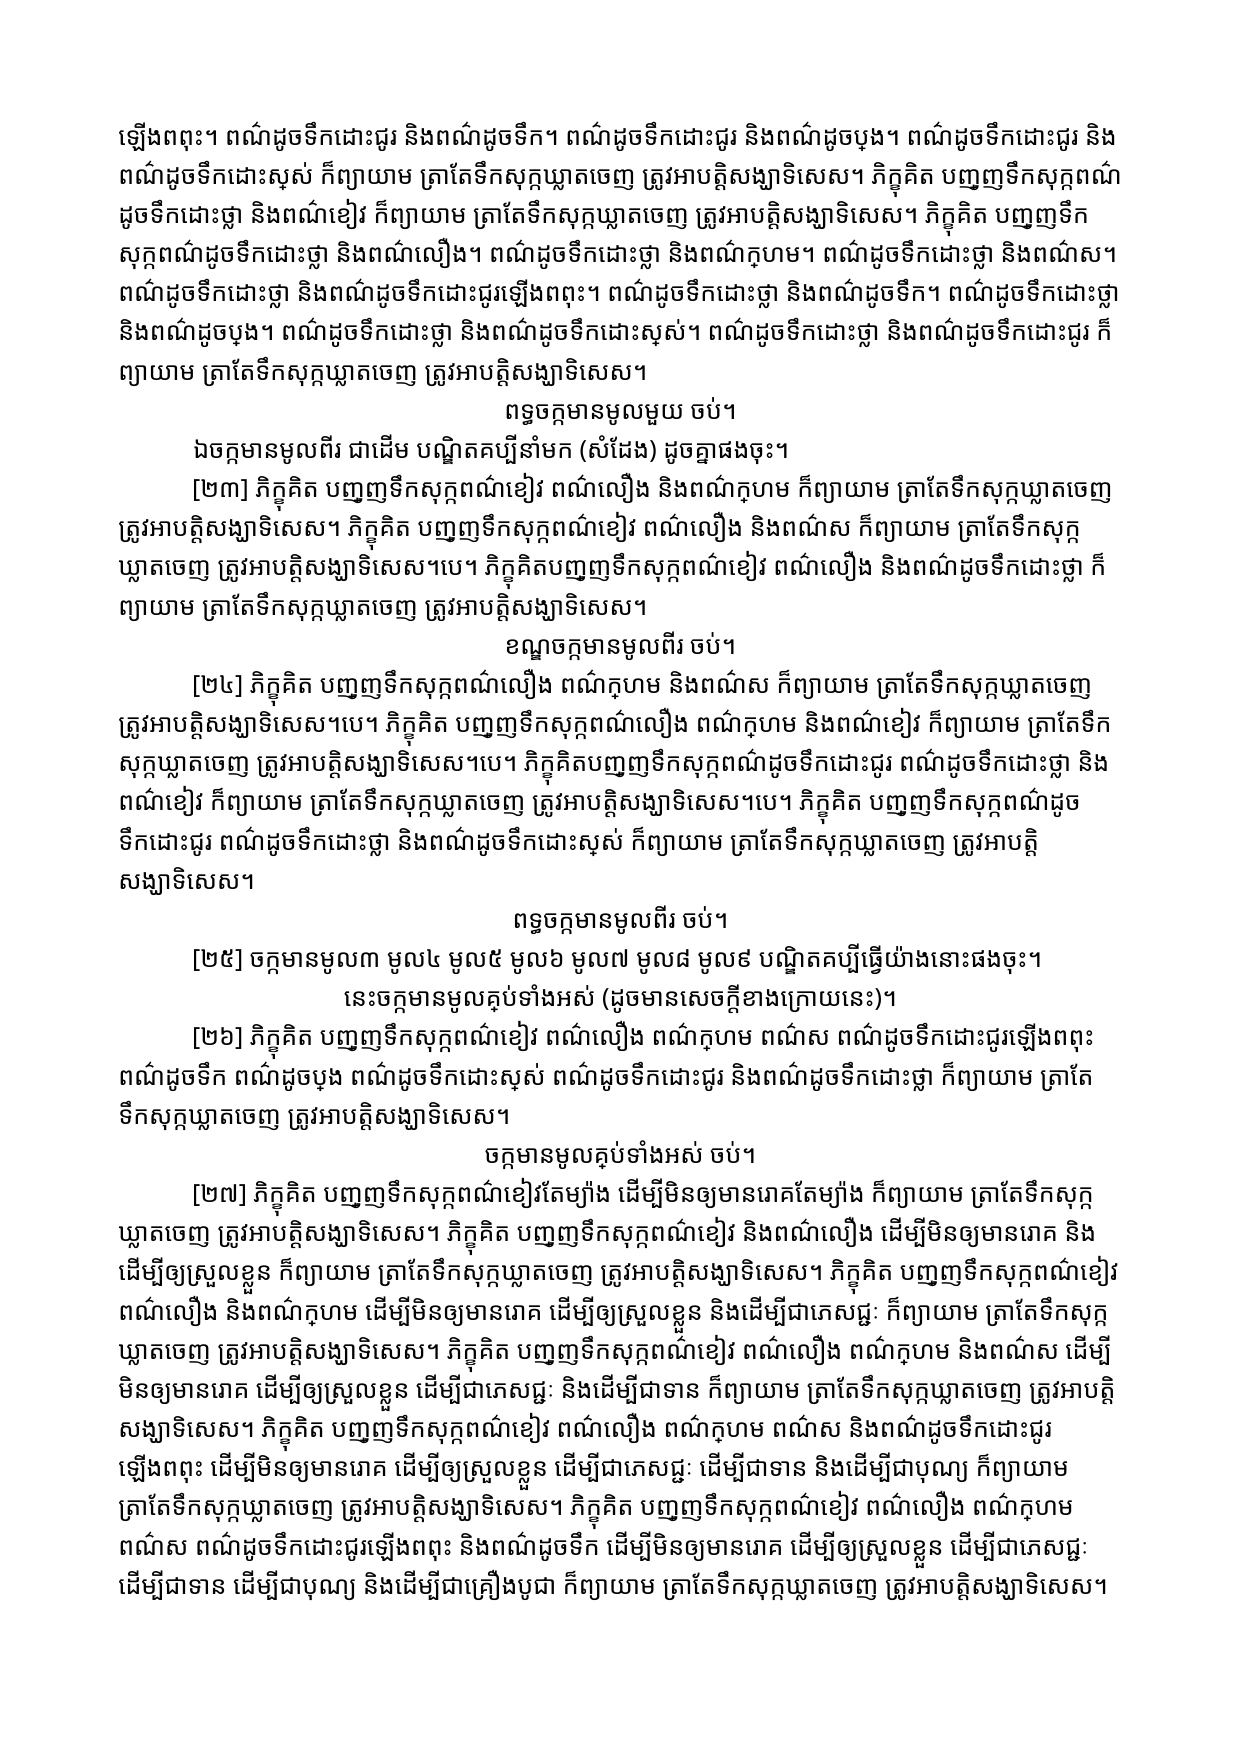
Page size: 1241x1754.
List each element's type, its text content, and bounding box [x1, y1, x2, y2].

text ពទ្ធចក្កមានមូលពីរ ចប់។ [118, 901, 1122, 936]
text [២៧] ភិក្ខុគិត បញ្ចេញទឹកសុក្កពណ៌ខៀវតែម្យ៉ាង ដើម្បីមិនឲ្យមានរោគតែម្យ៉ាង ក៏ព្យាយាម ត្រាតែទឹក​សុក្ក​ឃ្លាតចេញ ត្រូវអាបត្តិសង្ឃាទិសេស។ ភិក្ខុគិត បញ្ចេញទឹកសុក្កពណ៌​ខៀវ និងពណ៌លឿង ដើម្បីមិនឲ្យមានរោគ និងដើម្បីឲ្យស្រួលខ្លួន ក៏ព្យាយាម ត្រាតែទឹក​សុក្ក​ឃ្លាតចេញ ត្រូវអាបត្តិសង្ឃាទិសេស។ ភិក្ខុគិត បញ្ចេញទឹកសុក្កពណ៌ខៀវ ពណ៌លឿង និងពណ៌​ក្រហម ដើម្បីមិនឲ្យមានរោគ ដើម្បីឲ្យស្រួលខ្លួន និងដើម្បីជាភេសជ្ជៈ ក៏ព្យាយាម ត្រាតែទឹក​សុក្ក​ឃ្លាតចេញ ត្រូវអាបត្តិសង្ឃាទិសេស។ ភិក្ខុគិត បញ្ចេញទឹកសុក្កពណ៌ខៀវ ពណ៌លឿង ពណ៌ក្រហម និងពណ៌ស ដើម្បីមិនឲ្យមានរោគ ដើម្បីឲ្យស្រួលខ្លួន ដើម្បីជាភេសជ្ជៈ និងដើម្បី​ជាទាន ក៏ព្យាយាម ត្រាតែទឹក​សុក្ក​ឃ្លាតចេញ ត្រូវអាបត្តិសង្ឃាទិសេស។ ភិក្ខុគិត បញ្ចេញទឹកសុក្កពណ៌ខៀវ ពណ៌លឿង ពណ៌ក្រហម ពណ៌ស និងពណ៌ដូចទឹកដោះជូរឡើងពពុះ ដើម្បីមិនឲ្យមានរោគ ដើម្បីឲ្យស្រួលខ្លួន ដើម្បីជាភេសជ្ជៈ ដើម្បីជាទាន និងដើម្បីជាបុណ្យ ក៏ព្យាយាម ត្រាតែទឹក​សុក្ក​ឃ្លាតចេញ ត្រូវអាបត្តិសង្ឃាទិសេស។ ភិក្ខុគិត បញ្ចេញទឹកសុក្កពណ៌ខៀវ ពណ៌លឿង ពណ៌ក្រហម ពណ៌ស ពណ៌ដូចទឹកដោះជូរឡើងពពុះ និងពណ៌ដូចទឹក ដើម្បីមិនឲ្យមានរោគ ដើម្បីឲ្យស្រួលខ្លួន ដើម្បីជាភេសជ្ជៈ ដើម្បីជាទាន ដើម្បីជាបុណ្យ និងដើម្បីជាគ្រឿងបូជា ក៏ព្យាយាម ត្រាតែទឹក​សុក្ក​ឃ្លាតចេញ ត្រូវអាបត្តិសង្ឃាទិសេស។ ភិក្ខុគិត បញ្ចេញទឹកសុក្កពណ៌ខៀវ ពណ៌លឿង ពណ៌ក្រហម ពណ៌ស ពណ៌ដូចទឹកដោះជូរឡើងពពុះ ពណ៌ដូចទឹក និងពណ៌ដូចប្រេង ដើម្បីមិនឲ្យមានរោគ ដើម្បីឲ្យស្រួលខ្លួន ដើម្បីជាភេសជ្ជៈ ដើម្បីជាទាន ដើម្បីជាបុណ្យ ដើម្បីជាគ្រឿងបូជា និងដើម្បីស្ថានសួគ៌ ក៏ព្យាយាម ត្រាតែទឹក​សុក្ក​ឃ្លាតចេញ ត្រូវអាបត្តិសង្ឃាទិសេស។ ភិក្ខុគិត បញ្ចេញទឹកសុក្កពណ៌ខៀវ ពណ៌លឿង ពណ៌ក្រហម ពណ៌ស ពណ៌ដូចទឹកដោះជូរឡើងពពុះ ពណ៌ដូចទឹក ពណ៌ដូចប្រេង និងពណ៌ដូចទឹកដោះស្រស់ ដើម្បីមិនឲ្យមានរោគ ដើម្បីឲ្យស្រួលខ្លួន ដើម្បីជាភេសជ្ជៈ ដើម្បីជាទាន ដើម្បីជាបុណ្យ ដើម្បីជាគ្រឿងបូជា ដើម្បីស្ថានសួគ៌ និងដើម្បីជាពូជ ក៏ព្យាយាម ត្រាតែទឹក​សុក្ក​ឃ្លាតចេញ ត្រូវអាបត្តិសង្ឃាទិសេស។ ភិក្ខុគិត បញ្ចេញទឹកសុក្កពណ៌ខៀវ ពណ៌លឿង ពណ៌ក្រហម ពណ៌ស ពណ៌ដូចទឹកដោះជូរឡើងពពុះ ពណ៌ដូចទឹក ពណ៌ដូចប្រេង ពណ៌ដូចទឹកដោះស្រស់ និងពណ៌​ដូចទឹកដោះជូរ ដើម្បីមិនឲ្យមានរោគ ដើម្បីឲ្យស្រួលខ្លួន ដើម្បីជាភេសជ្ជៈ ដើម្បីជាទាន ដើម្បីជាបុណ្យ ដើម្បីជាគ្រឿងបូជា ដើម្បីស្ថានសួគ៌ ដើម្បីជាពូជ និងដើម្បីល្បងមើល ក៏ព្យាយាម ត្រាតែទឹក​សុក្ក​ឃ្លាតចេញ ត្រូវអាបត្តិសង្ឃាទិសេស។ ភិក្ខុគិត បញ្ចេញទឹកសុក្កពណ៌ខៀវ ពណ៌លឿង ពណ៌ក្រហម ពណ៌ស ពណ៌ដូចទឹកដោះជូរឡើងពពុះ ពណ៌ដូចទឹក ពណ៌ដូចប្រេង ពណ៌ដូចទឹកដោះស្រស់ ពណ៌​ដូចទឹកដោះជូរ និងពណ៌ដូចទឹកដោះថ្លា ដើម្បីមិនឲ្យមានរោគ ដើម្បីឲ្យស្រួលខ្លួន ដើម្បីជាភេសជ្ជៈ ដើម្បីជាទាន ដើម្បីជាបុណ្យ ដើម្បីជាគ្រឿងបូជា ដើម្បីស្ថានសួគ៌ ដើម្បីជាពូជ ដើម្បីល្បងមើល និងដើម្បីការលេង ក៏ព្យាយាម ត្រាតែទឹក​សុក្ក​ឃ្លាតចេញ ត្រូវអាបត្តិសង្ឃាទិសេស។ [118, 1176, 1122, 1601]
text ឯចក្កមានមូលពីរ ជាដើម បណ្ឌិតគប្បីនាំមក (សំដែង) ដូចគ្នាផងចុះ។ [118, 431, 1122, 466]
text [២២] ភិក្ខុគិត បញ្ចេញទឹកសុក្ក ពណ៌លឿង និងពណ៌ក្រហម ក៏ព្យាយាម ត្រាតែ​ទឹក​សុក្ក​ឃ្លាតចេញ ត្រូវអាបត្តិសង្ឃាទិសេស។ ភិក្ខុគិត បញ្ចេញទឹកសុក្កពណ៌លឿង និងពណ៌ស។បេ។ ពណ៌លឿង និងពណ៌ដូចទឹកដោះជូរឡើងពពុះ។ ពណ៌លឿង និងពណ៌ដូចទឹក។ ពណ៌លឿង និងពណ៌ដូចប្រេង។ ពណ៌លឿង និងពណ៌ដូចទឹកដោះស្រស់។ ពណ៌លឿង និងពណ៌ដូចទឹក​ដោះជូរ។ ពណ៌លឿង និងពណ៌ដូចទឹកដោះថ្លា។ ពណ៌លឿង និងពណ៌ខៀវ ក៏ព្យាយាម ត្រាតែ​ទឹក​សុក្កឃ្លាតចេញ ត្រូវអាបត្តិសង្ឃាទិសេស។ ភិក្ខុគិត បញ្ចេញទឹកសុក្កពណ៌ក្រហម និងពណ៌ស ក៏ព្យាយាម ត្រាតែទឹកសុក្កឃ្លាតចេញ ត្រូវអាបត្តិសង្ឃាទិសេស។ ភិក្ខុគិត បញ្ចេញទឹក​សុក្កពណ៌​ក្រហម និងពណ៌ដូចទឹកដោះជូរឡើងពពុះ។ ពណ៌ក្រហម និងពណ៌ដូចទឹក។ ពណ៌ក្រហម និងពណ៌ដូចប្រេង។ ពណ៌ក្រហម និងពណ៌ដូចទឹកដោះស្រស់។ ពណ៌ក្រហម និងពណ៌ដូច​ទឹក​ដោះជូរ។ ពណ៌ក្រហម និងពណ៌ដូចទឹកដោះថ្លា។ ពណ៌ក្រហម និងពណ៌ខៀវ។ ពណ៌ក្រហម និងពណ៌លឿង ក៏ព្យាយាម ត្រាតែទឹកសុក្កឃ្លាតចេញ ត្រូវអាបត្តិសង្ឃាទិសេស។ ភិក្ខុគិត បញ្ចេញទឹកសុក្កពណ៌ស និងពណ៌ដូចទឹកដោះជូរឡើងពពុះ។ ពណ៌ស និងពណ៌ដូចទឹក។ ពណ៌ស និងពណ៌ដូចប្រេង។ ពណ៌ស និងពណ៌ដូចទឹកដោះស្រស់។ ពណ៌ស និងពណ៌ដូចទឹកដោះជូរ។ ពណ៌ស និងពណ៌ដូចទឹកដោះថ្លា។ ពណ៌ស និងពណ៌ខៀវ។ ពណ៌ស និងពណ៌លឿង។ ពណ៌ស និងពណ៌ក្រហម ក៏ព្យាយាម ត្រាតែទឹកសុក្កឃ្លាតចេញ ត្រូវអាបត្តិសង្ឃាទិសេស។ ភិក្ខុគិត បញ្ចេញទឹក​សុក្កពណ៌​ដូចទឹកដោះជូរឡើងពពុះ និងពណ៌ដូចទឹក។ ពណ៌ដូចទឹកដោះជូរឡើងពពុះ និងពណ៌ដូចប្រេង។ ពណ៌​ដូច​ទឹកដោះជូរ​ឡើង​ពពុះ និងពណ៌ដូចទឹកដោះស្រស់។ ពណ៌ដូចទឹកដោះជូរឡើងពពុះ និងពណ៌​ដូច​​ទឹក​ដោះជូរ។ ពណ៌ដូចទឹកដោះជូរឡើងពពុះ និងពណ៌ដូចទឹកដោះថ្លា។ ពណ៌ដូចទឹកដោះជូរឡើងពពុះ និងពណ៌ខៀវ។ ពណ៌ដូចទឹកដោះជូរឡើងពពុះ និងពណ៌លឿង។ ពណ៌ដូចទឹកដោះជូរឡើងពពុះ និងពណ៌ក្រហម។ ពណ៌ដូចទឹកដោះជូរឡើងពពុះ និងពណ៌ស ក៏ព្យាយាម ត្រាតែទឹកសុក្កឃ្លាតចេញ ត្រូវអាបត្តិសង្ឃាទិសេស។ ភិក្ខុគិត បញ្ចេញទឹកសុក្កពណ៌ដូចទឹក និងពណ៌ដូចប្រេង។ ពណ៌ដូចទឹក និងពណ៌ដូចទឹកដោះស្រស់។ ពណ៌ដូចទឹក និងពណ៌ដូចទឹកដោះជូរ។ ពណ៌ដូចទឹក និងពណ៌ដូចទឹកដោះថ្លា។ ពណ៌ដូចទឹក និងពណ៌ខៀវ។ ពណ៌ដូចទឹក និងពណ៌លឿង។ ពណ៌ដូចទឹក និងពណ៌ក្រហម ។ ពណ៌ដូចទឹក និងពណ៌ស។ ពណ៌ដូចទឹក និងពណ៌ដូចទឹកដោះជូរឡើងពពុះ ក៏ព្យាយាម ត្រាតែទឹកសុក្កឃ្លាតចេញ ត្រូវអាបត្តិសង្ឃាទិសេស។ ភិក្ខុគិត បញ្ចេញទឹកសុក្កពណ៌ដូចប្រេង និងពណ៌ដូចទឹកដោះស្រស់។ ពណ៌ដូចប្រេង និងពណ៌ដូចទឹកដោះជូរ។ ពណ៌ដូចប្រេង និងពណ៌ដូចទឹកដោះថ្លា។ ពណ៌ដូចប្រេង និងពណ៌ខៀវ។ ពណ៌ដូចប្រេង និងពណ៌លឿង។ ពណ៌ដូចប្រេង និងពណ៌ក្រហម។ ពណ៌ដូចប្រេង និងពណ៌ស។ ពណ៌ដូចប្រេង និងពណ៌ដូចទឹកដោះជូរឡើង​ពពុះ។ ពណ៌ដូចប្រេង និងពណ៌ដូចទឹក ក៏ព្យាយាម ត្រាតែទឹកសុក្កឃ្លាតចេញ ត្រូវអាបត្តិ​សង្ឃាទិសេស។ ភិក្ខុគិត បញ្ចេញទឹកសុក្កពណ៌ដូចទឹកដោះស្រស់ និងពណ៌ដូចទឹកដោះជូរ។ ពណ៌ដូចទឹកដោះស្រស់ និងពណ៌ដូចទឹកដោះថ្លា។ ពណ៌ដូចទឹកដោះស្រស់ និងពណ៌ខៀវ។ ពណ៌ដូចទឹកដោះស្រស់ និងពណ៌លឿង។ ពណ៌ដូចទឹកដោះស្រស់ និងពណ៌ក្រហម។ ពណ៌ដូចទឹកដោះស្រស់ និងពណ៌ស។ ពណ៌ដូចទឹកដោះស្រស់ និងពណ៌ដូចទឹកដោះជូរឡើង​ពពុះ។ ពណ៌ដូចទឹកដោះស្រស់ និងពណ៌ដូចទឹក។ ពណ៌ដូចទឹកដោះស្រស់ និងពណ៌ដូចប្រេង ក៏ព្យាយាម ត្រាតែទឹកសុក្កឃ្លាតចេញ ត្រូវអាបត្តិ​សង្ឃាទិសេស។ ភិក្ខុគិត បញ្ចេញ​ទឹកសុក្ក​ពណ៌ដូចទឹកដោះជូរ និងពណ៌ដូចទឹកដោះថ្លា។ ពណ៌ដូចទឹកដោះជូរ និងពណ៌ខៀវ។ ពណ៌ដូចទឹកដោះជូរ និងពណ៌លឿង។ ពណ៌ដូចទឹកដោះជូរ និងពណ៌ក្រហម។ ពណ៌ដូចទឹកដោះជូរ និងពណ៌ស។ ពណ៌ដូចទឹកដោះជូរ និងពណ៌ដូចទឹកដោះជូរឡើងពពុះ។ ពណ៌ដូចទឹកដោះជូរ និងពណ៌ដូចទឹក។ ពណ៌ដូចទឹកដោះជូរ និងពណ៌ដូចប្រេង។ ពណ៌ដូចទឹកដោះជូរ និងពណ៌ដូចទឹកដោះស្រស់ ក៏ព្យាយាម ត្រាតែទឹកសុក្កឃ្លាតចេញ ត្រូវអាបត្តិសង្ឃាទិសេស។ ភិក្ខុគិត បញ្ចេញទឹកសុក្កពណ៌ដូចទឹកដោះថ្លា និងពណ៌ខៀវ ក៏ព្យាយាម ត្រាតែទឹកសុក្កឃ្លាតចេញ ត្រូវអាបត្តិសង្ឃាទិសេស។ ភិក្ខុគិត បញ្ចេញទឹក​សុក្ក​ពណ៌ដូចទឹកដោះថ្លា និងពណ៌លឿង។ ពណ៌ដូចទឹកដោះថ្លា និងពណ៌ក្រហម។ ពណ៌ដូចទឹកដោះថ្លា និងពណ៌ស។ ពណ៌ដូចទឹកដោះថ្លា និងពណ៌ដូចទឹកដោះជូរឡើងពពុះ។ ពណ៌ដូចទឹកដោះថ្លា និងពណ៌ដូចទឹក។ ពណ៌ដូចទឹកដោះថ្លា និងពណ៌ដូចប្រេង។ ពណ៌ដូចទឹកដោះថ្លា និងពណ៌ដូចទឹកដោះស្រស់។ ពណ៌ដូចទឹកដោះថ្លា និងពណ៌ដូចទឹកដោះជូរ ក៏ព្យាយាម ត្រាតែទឹកសុក្កឃ្លាតចេញ ត្រូវអាបត្តិសង្ឃាទិសេស។ [118, 118, 1122, 387]
text [២៦] ភិក្ខុគិត បញ្ចេញទឹកសុក្កពណ៌ខៀវ ពណ៌លឿង ពណ៌ក្រហម ពណ៌ស ពណ៌ដូចទឹក​ដោះជូរឡើងពពុះ ពណ៌ដូចទឹក ពណ៌ដូចប្រេង ពណ៌ដូចទឹកដោះស្រស់ ពណ៌ដូច​ទឹកដោះជូរ និងពណ៌ដូចទឹកដោះថ្លា ក៏ព្យាយាម ត្រាតែទឹកសុក្កឃ្លាតចេញ ត្រូវអាបត្តិសង្ឃាទិសេស។ [118, 1019, 1122, 1131]
text [២៣] ភិក្ខុគិត បញ្ចេញទឹកសុក្កពណ៌ខៀវ ពណ៌លឿង និងពណ៌ក្រហម ក៏ព្យាយាម ត្រាតែទឹកសុក្កឃ្លាតចេញ ត្រូវអាបត្តិសង្ឃាទិសេស។ ភិក្ខុគិត បញ្ចេញទឹកសុក្កពណ៌ខៀវ ពណ៌លឿង និងពណ៌ស ក៏ព្យាយាម ត្រាតែទឹកសុក្កឃ្លាតចេញ ត្រូវអាបត្តិសង្ឃាទិសេស។បេ។ ភិក្ខុគិតបញ្ចេញទឹកសុក្កពណ៌ខៀវ ពណ៌លឿង និងពណ៌ដូចទឹកដោះថ្លា ក៏ព្យាយាម ត្រាតែទឹក​សុក្ក​ឃ្លាតចេញ ត្រូវអាបត្តិសង្ឃាទិសេស។ [118, 471, 1122, 622]
text ខណ្ឌចក្កមានមូលពីរ ចប់។ [118, 627, 1122, 661]
text នេះចក្កមានមូលគ្រប់ទាំងអស់ (ដូចមានសេចក្តីខាងក្រោយនេះ)។ [118, 980, 1122, 1014]
text [២៤] ភិក្ខុគិត បញ្ចេញទឹកសុក្កពណ៌លឿង ពណ៌ក្រហម និងពណ៌ស ក៏ព្យាយាម ត្រាតែទឹកសុក្កឃ្លាតចេញ ត្រូវអាបត្តិសង្ឃាទិសេស។បេ។ ភិក្ខុគិត បញ្ចេញទឹកសុក្កពណ៌លឿង ពណ៌ក្រហម និងពណ៌ខៀវ ក៏ព្យាយាម ត្រាតែទឹកសុក្កឃ្លាតចេញ ត្រូវអាបត្តិសង្ឃាទិសេស។បេ។ ភិក្ខុគិតបញ្ចេញទឹកសុក្កពណ៌ដូចទឹកដោះជូរ ពណ៌ដូចទឹកដោះថ្លា និងពណ៌ខៀវ ក៏ព្យាយាម ត្រាតែទឹក​សុក្ក​ឃ្លាតចេញ ត្រូវអាបត្តិសង្ឃាទិសេស។បេ។ ភិក្ខុគិត បញ្ចេញទឹកសុក្កពណ៌ដូចទឹកដោះជូរ ពណ៌ដូចទឹកដោះថ្លា និងពណ៌ដូចទឹកដោះស្រស់ ក៏ព្យាយាម ត្រាតែទឹកសុក្កឃ្លាតចេញ ត្រូវអាបត្តិសង្ឃាទិសេស។ [118, 666, 1122, 896]
text ចក្កមានមូលគ្រប់ទាំងអស់ ចប់។ [118, 1136, 1122, 1171]
text ពទ្ធចក្កមានមូលមួយ ចប់។ [118, 392, 1122, 426]
text [២៥] ចក្កមានមូល៣ មូល៤ មូល៥ មូល៦ មូល៧ មូល៨ មូល៩ បណ្ឌិតគប្បីធ្វើ​យ៉ាង​នោះផងចុះ។ [118, 941, 1122, 975]
